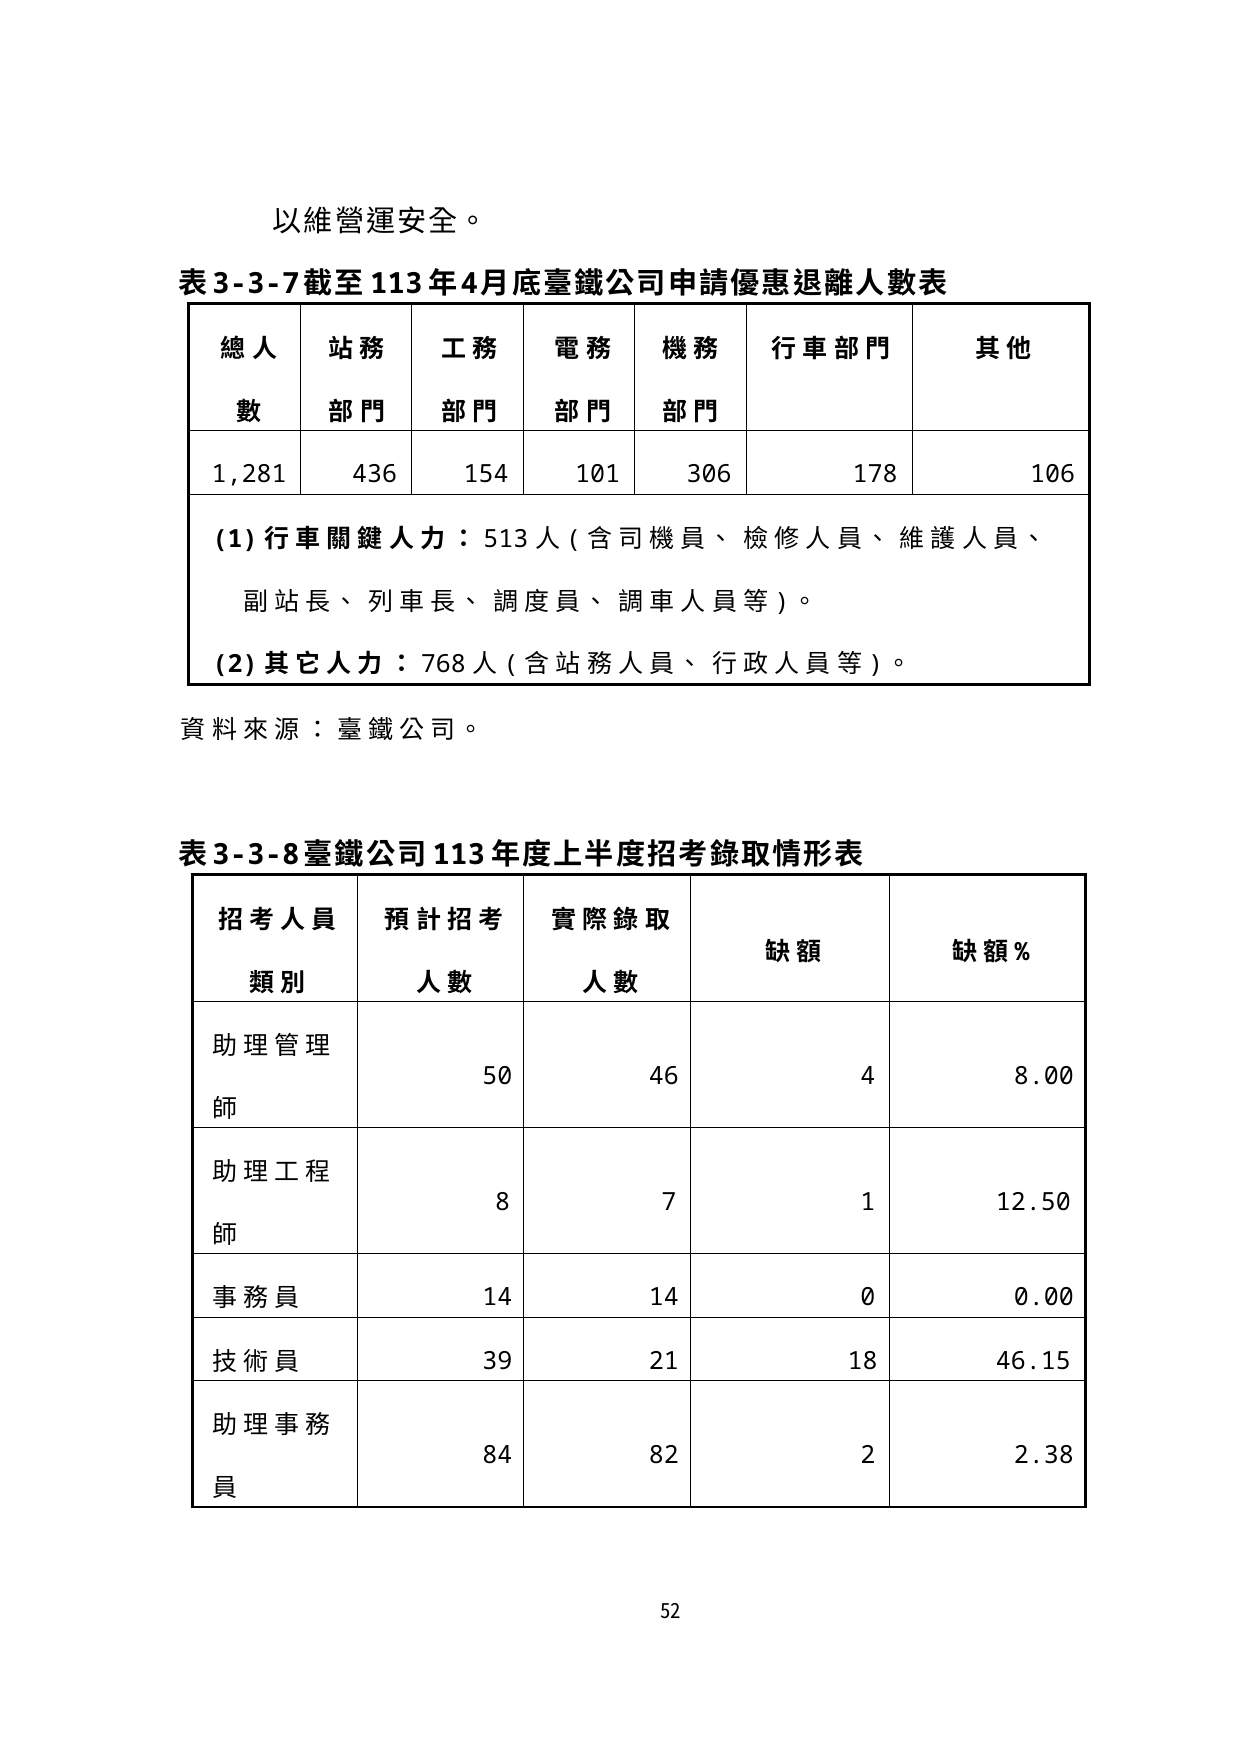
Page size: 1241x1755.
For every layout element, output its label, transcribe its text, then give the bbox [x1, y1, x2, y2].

table_header 實際錄取人數 [524, 876, 690, 1001]
table_cell 0.00 [890, 1254, 1084, 1317]
table_header 缺額% [890, 876, 1084, 1001]
table_cell 178 [747, 431, 912, 494]
table_cell 2 [691, 1381, 889, 1506]
table_cell 82 [524, 1381, 690, 1506]
table_cell 助理管理師 [194, 1002, 357, 1127]
table_header 機務部門 [635, 305, 746, 430]
table_header 缺額 [691, 876, 889, 1001]
table_cell 46.15 [890, 1318, 1084, 1380]
table_cell 1,281 [190, 431, 300, 494]
table_cell 46 [524, 1002, 690, 1127]
table_cell 技術員 [194, 1318, 357, 1380]
text 資料來源：臺鐵公司。 [177, 686, 1063, 748]
table_cell 8 [358, 1128, 523, 1253]
table_cell 101 [524, 431, 634, 494]
table_cell 436 [301, 431, 411, 494]
text 表3-3-7截至113年4月底臺鐵公司申請優惠退離人數表 [163, 240, 1063, 302]
table_cell 18 [691, 1318, 889, 1380]
table_header 招考人員類別 [194, 876, 357, 1001]
table_cell (1)行車關鍵人力：513人(含司機員、檢修人員、維護人員、副站長、列車長、調度員、調車人員等)。 (2)其它人力：768人(含站務人員、行政人員等)。 [190, 495, 1088, 682]
table_header 站務部門 [301, 305, 411, 430]
table_cell 2.38 [890, 1381, 1084, 1506]
table_cell 154 [412, 431, 523, 494]
table_header 其他 [913, 305, 1088, 430]
text 表3-3-8臺鐵公司113年度上半度招考錄取情形表 [177, 811, 1063, 873]
table_cell 12.50 [890, 1128, 1084, 1253]
table_cell 0 [691, 1254, 889, 1317]
table_header 電務部門 [524, 305, 634, 430]
table_cell 50 [358, 1002, 523, 1127]
table_cell 4 [691, 1002, 889, 1127]
table_cell 14 [524, 1254, 690, 1317]
table_cell 7 [524, 1128, 690, 1253]
table_cell 事務員 [194, 1254, 357, 1317]
text 據臺鐵公司表示，除採取辦理112年鐵路特考報到人員實務訓練、移緩濟急、112年底止招考機務、工務及電務等現場人力等各項措施因應外，亦於113年上半年招募從業人員，原預計錄取936人，實際正取756人、備取722人，整體缺額率19.23%，其中技術員及助理技術員之缺額率各為46.15%、48.81%(詳表3-3-8)，屬技術性人員之缺額率甚高，且以機務、電務、電力等專業技術人力最為明顯，且東部情形更為嚴重，如：七堵機務段招考人數21人、錄取5人、缺額16人；花蓮電務段招考人數17人、錄取2人、缺額15人；花蓮機務段招考人數30人、錄取11人、缺額19人；臺東電力段招考人數15人、錄取1人、缺額14人等（詳附錄表3），人員招募未如預期，允宜就公司化後整體人力資源運用之補實妥為規劃及辦理，以維營運安全。 [266, 177, 1063, 240]
table_header 預計招考人數 [358, 876, 523, 1001]
table_cell 306 [635, 431, 746, 494]
table_header 工務部門 [412, 305, 523, 430]
table_cell 84 [358, 1381, 523, 1506]
table_cell 助理事務員 [194, 1381, 357, 1506]
table_header 總人數 [190, 305, 300, 430]
table_cell 14 [358, 1254, 523, 1317]
table_cell 21 [524, 1318, 690, 1380]
table_header 行車部門 [747, 305, 912, 430]
table_cell 1 [691, 1128, 889, 1253]
table_cell 8.00 [890, 1002, 1084, 1127]
table_cell 39 [358, 1318, 523, 1380]
table_cell 106 [913, 431, 1088, 494]
table_cell 助理工程師 [194, 1128, 357, 1253]
